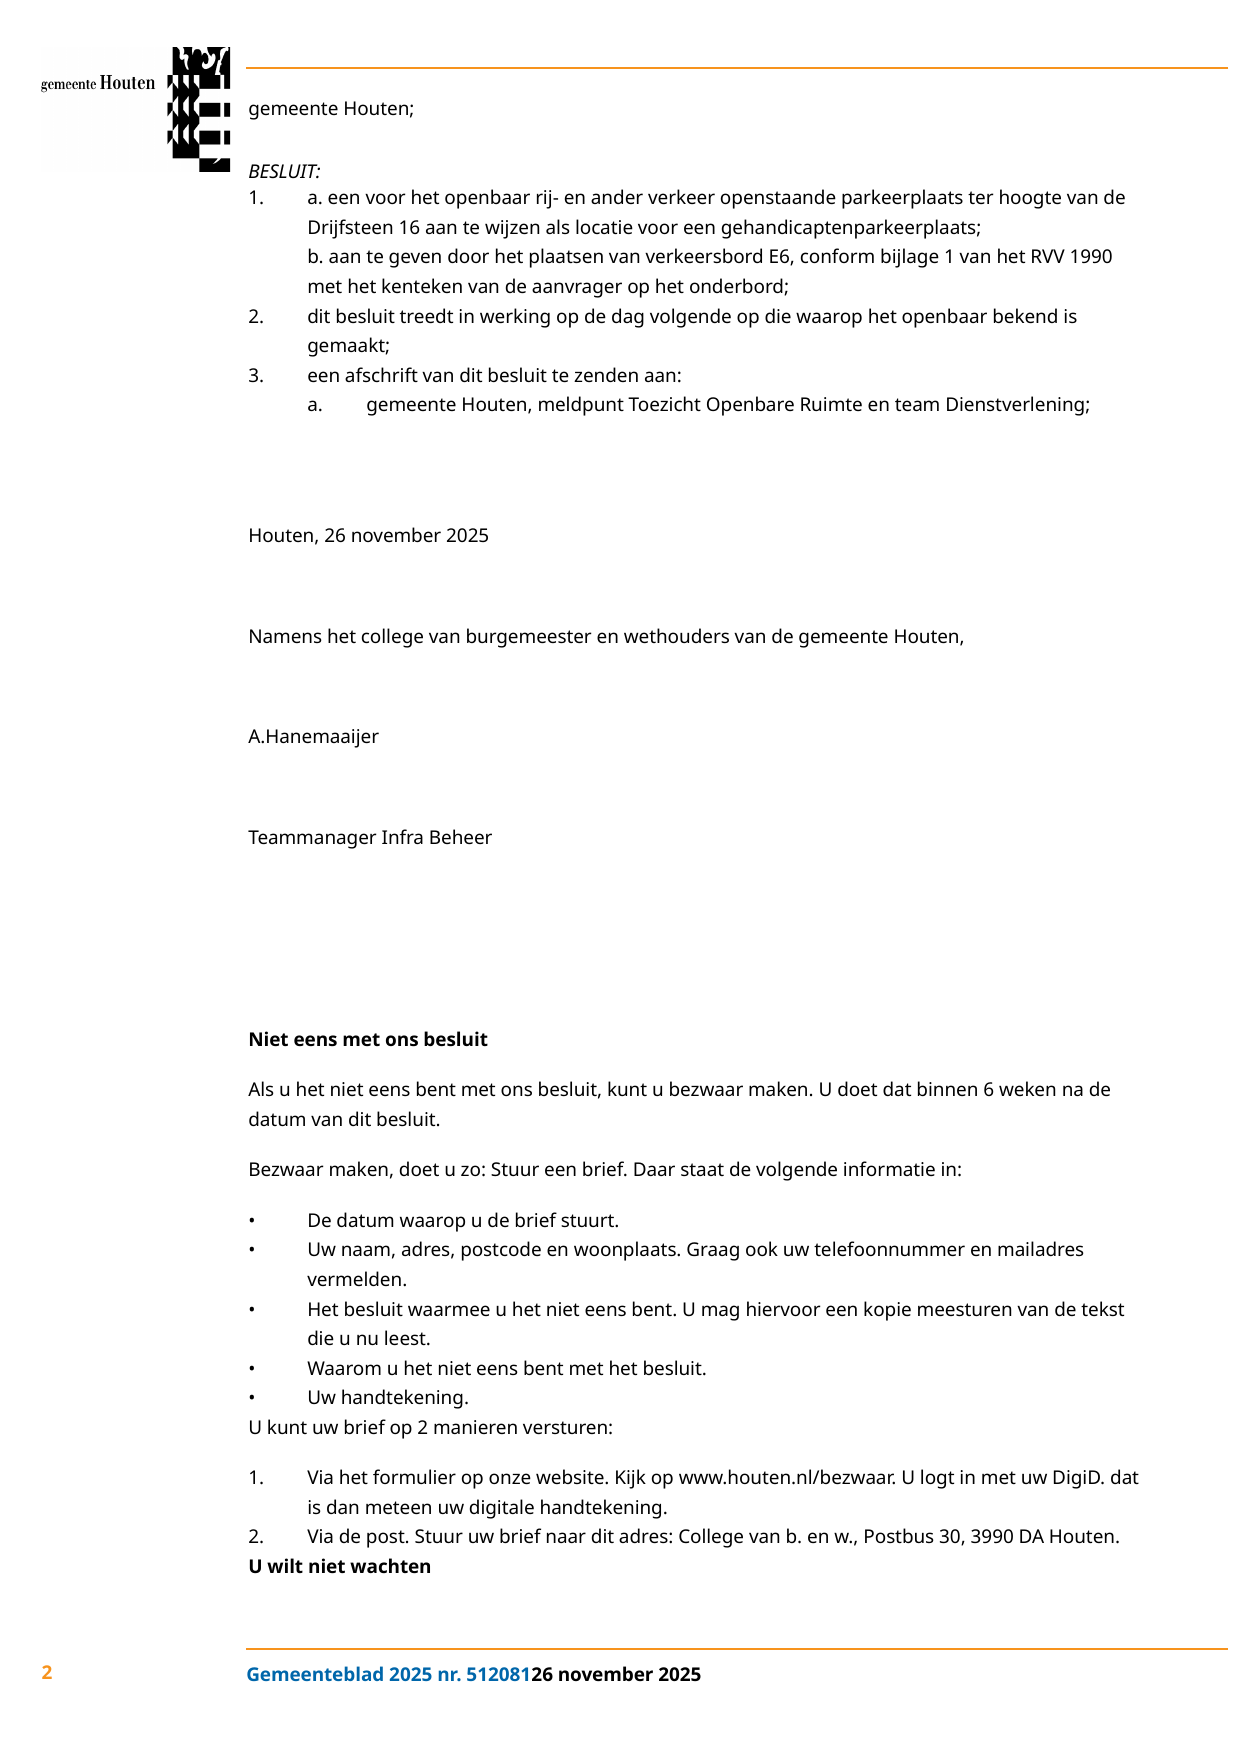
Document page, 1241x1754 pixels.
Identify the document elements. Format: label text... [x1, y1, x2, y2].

list Het besluit waarmee u het niet eens bent. U mag hiervoor een kopie meesturen van de tekst die u nu leest. [248, 1296, 1152, 1351]
text Bezwaar maken, doet u zo: Stuur een brief. Daar staat de volgende informatie in: [248, 1157, 1152, 1182]
text BESLUIT: [248, 159, 1152, 184]
text gemeente Houten; [248, 95, 1152, 121]
text U kunt uw brief op 2 manieren versturen: [248, 1414, 1152, 1440]
list Via de post. Stuur uw brief naar dit adres: College van b. en w., Postbus 30, 3990 DA Houten. [248, 1524, 1152, 1549]
text Teammanager Infra Beheer [248, 824, 1152, 850]
list Uw handtekening. [248, 1384, 1152, 1410]
text Houten, 26 november 2025 [248, 522, 1152, 548]
list a. een voor het openbaar rij- en ander verkeer openstaande parkeerplaats ter hoogte van de Drijfsteen 16 aan te wijzen als locatie voor een gehandicaptenparkeerplaats; [248, 184, 1152, 240]
list een afschrift van dit besluit te zenden aan: [248, 362, 1152, 388]
list b. aan te geven door het plaatsen van verkeersbord E6, conform bijlage 1 van het RVV 1990 met het kenteken van de aanvrager op het onderbord; [248, 244, 1152, 299]
text Namens het college van burgemeester en wethouders van de gemeente Houten, [248, 623, 1152, 648]
text U wilt niet wachten [248, 1553, 1152, 1579]
list Uw naam, adres, postcode en woonplaats. Graag ook uw telefoonnummer en mailadres vermelden. [248, 1237, 1152, 1292]
list De datum waarop u de brief stuurt. [248, 1207, 1152, 1233]
picture [41, 47, 231, 172]
text A.Hanemaaijer [248, 724, 1152, 749]
list Waarom u het niet eens bent met het besluit. [248, 1355, 1152, 1381]
list dit besluit treedt in werking op de dag volgende op die waarop het openbaar bekend is gemaakt; [248, 303, 1152, 358]
list gemeente Houten, meldpunt Toezicht Openbare Ruimte en team Dienstverlening; [307, 392, 1152, 417]
list Via het formulier op onze website. Kijk op www.houten.nl/bezwaar. U logt in met uw DigiD. dat is dan meteen uw digitale handtekening. [248, 1464, 1152, 1520]
text Niet eens met ons besluit [248, 1026, 1152, 1052]
text Als u het niet eens bent met ons besluit, kunt u bezwaar maken. U doet dat binnen 6 weken na de datum van dit besluit. [248, 1077, 1152, 1132]
